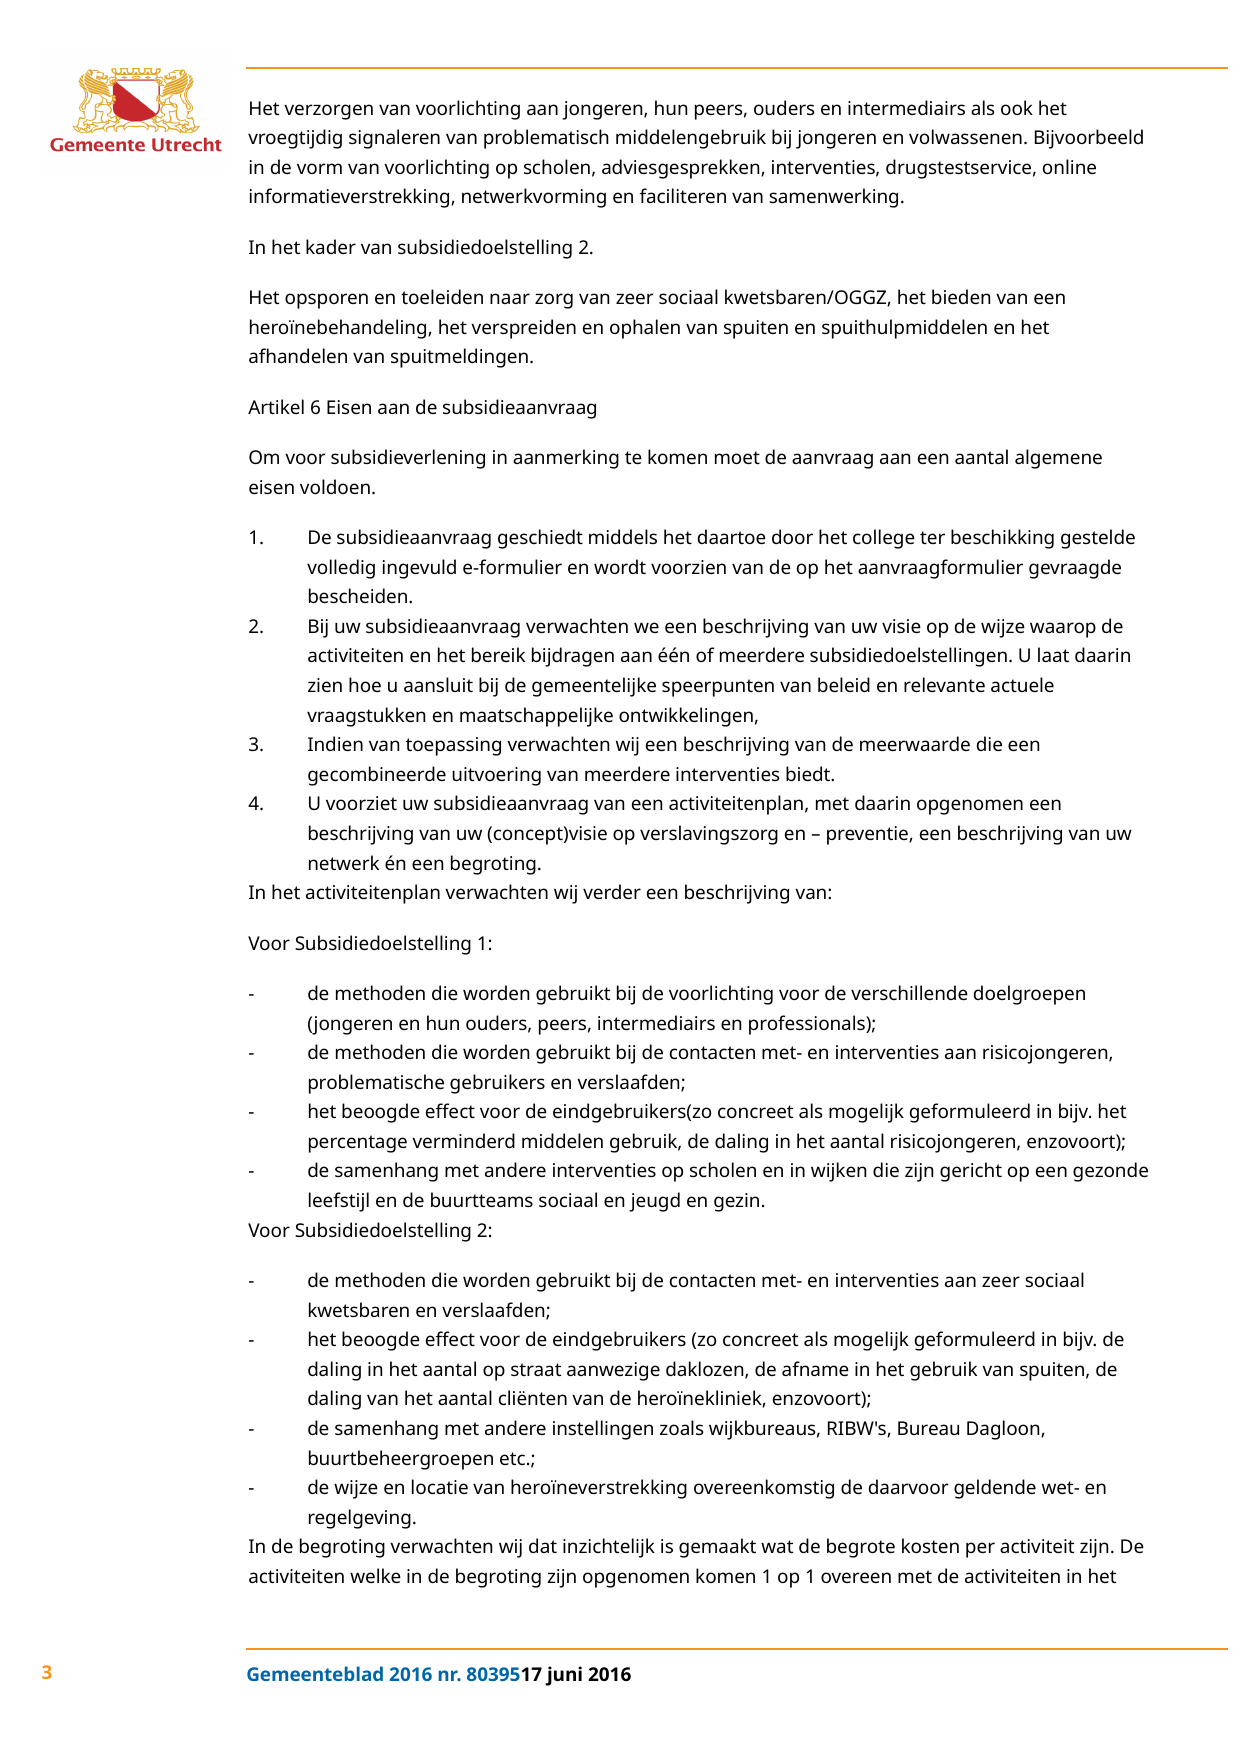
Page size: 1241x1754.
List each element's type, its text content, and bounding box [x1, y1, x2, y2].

text In het activiteitenplan verwachten wij verder een beschrijving van: [248, 879, 1152, 905]
list Bij uw subsidieaanvraag verwachten we een beschrijving van uw visie op de wijze waarop de activiteiten en het bereik bijdragen aan één of meerdere subsidiedoelstellingen. U laat daarin zien hoe u aansluit bij de gemeentelijke speerpunten van beleid en relevante actuele vraagstukken en maatschappelijke ontwikkelingen, [248, 613, 1152, 728]
text In het kader van subsidiedoelstelling 2. [248, 234, 1152, 260]
list het beoogde effect voor de eindgebruikers (zo concreet als mogelijk geformuleerd in bijv. de daling in het aantal op straat aanwezige daklozen, de afname in het gebruik van spuiten, de daling van het aantal cliënten van de heroïnekliniek, enzovoort); [248, 1326, 1152, 1411]
text Voor Subsidiedoelstelling 1: [248, 930, 1152, 956]
text In de begroting verwachten wij dat inzichtelijk is gemaakt wat de begrote kosten per activiteit zijn. De activiteiten welke in de begroting zijn opgenomen komen 1 op 1 overeen met de activiteiten in het [248, 1533, 1152, 1589]
text Het verzorgen van voorlichting aan jongeren, hun peers, ouders en intermediairs als ook het vroegtijdig signaleren van problematisch middelengebruik bij jongeren en volwassenen. Bijvoorbeeld in de vorm van voorlichting op scholen, adviesgesprekken, interventies, drugstestservice, online informatieverstrekking, netwerkvorming en faciliteren van samenwerking. [248, 95, 1152, 209]
text Artikel 6 Eisen aan de subsidieaanvraag [248, 394, 1152, 420]
list de methoden die worden gebruikt bij de contacten met- en interventies aan zeer sociaal kwetsbaren en verslaafden; [248, 1267, 1152, 1323]
text Het opsporen en toeleiden naar zorg van zeer sociaal kwetsbaren/OGGZ, het bieden van een heroïnebehandeling, het verspreiden en ophalen van spuiten en spuithulpmiddelen en het afhandelen van spuitmeldingen. [248, 284, 1152, 369]
list de samenhang met andere instellingen zoals wijkbureaus, RIBW's, Bureau Dagloon, buurtbeheergroepen etc.; [248, 1415, 1152, 1471]
list U voorziet uw subsidieaanvraag van een activiteitenplan, met daarin opgenomen een beschrijving van uw (concept)visie op verslavingszorg en – preventie, een beschrijving van uw netwerk én een begroting. [248, 791, 1152, 876]
list de samenhang met andere interventies op scholen en in wijken die zijn gericht op een gezonde leefstijl en de buurtteams sociaal en jeugd en gezin. [248, 1158, 1152, 1213]
text Om voor subsidieverlening in aanmerking te komen moet de aanvraag aan een aantal algemene eisen voldoen. [248, 444, 1152, 500]
list de methoden die worden gebruikt bij de voorlichting voor de verschillende doelgroepen (jongeren en hun ouders, peers, intermediairs en professionals); [248, 980, 1152, 1036]
list de wijze en locatie van heroïneverstrekking overeenkomstig de daarvoor geldende wet- en regelgeving. [248, 1474, 1152, 1530]
picture [41, 47, 231, 172]
list de methoden die worden gebruikt bij de contacten met- en interventies aan risicojongeren, problematische gebruikers en verslaafden; [248, 1039, 1152, 1095]
list De subsidieaanvraag geschiedt middels het daartoe door het college ter beschikking gestelde volledig ingevuld e-formulier en wordt voorzien van de op het aanvraagformulier gevraagde bescheiden. [248, 524, 1152, 609]
list Indien van toepassing verwachten wij een beschrijving van de meerwaarde die een gecombineerde uitvoering van meerdere interventies biedt. [248, 731, 1152, 787]
text Voor Subsidiedoelstelling 2: [248, 1217, 1152, 1243]
list het beoogde effect voor de eindgebruikers(zo concreet als mogelijk geformuleerd in bijv. het percentage verminderd middelen gebruik, de daling in het aantal risicojongeren, enzovoort); [248, 1098, 1152, 1154]
